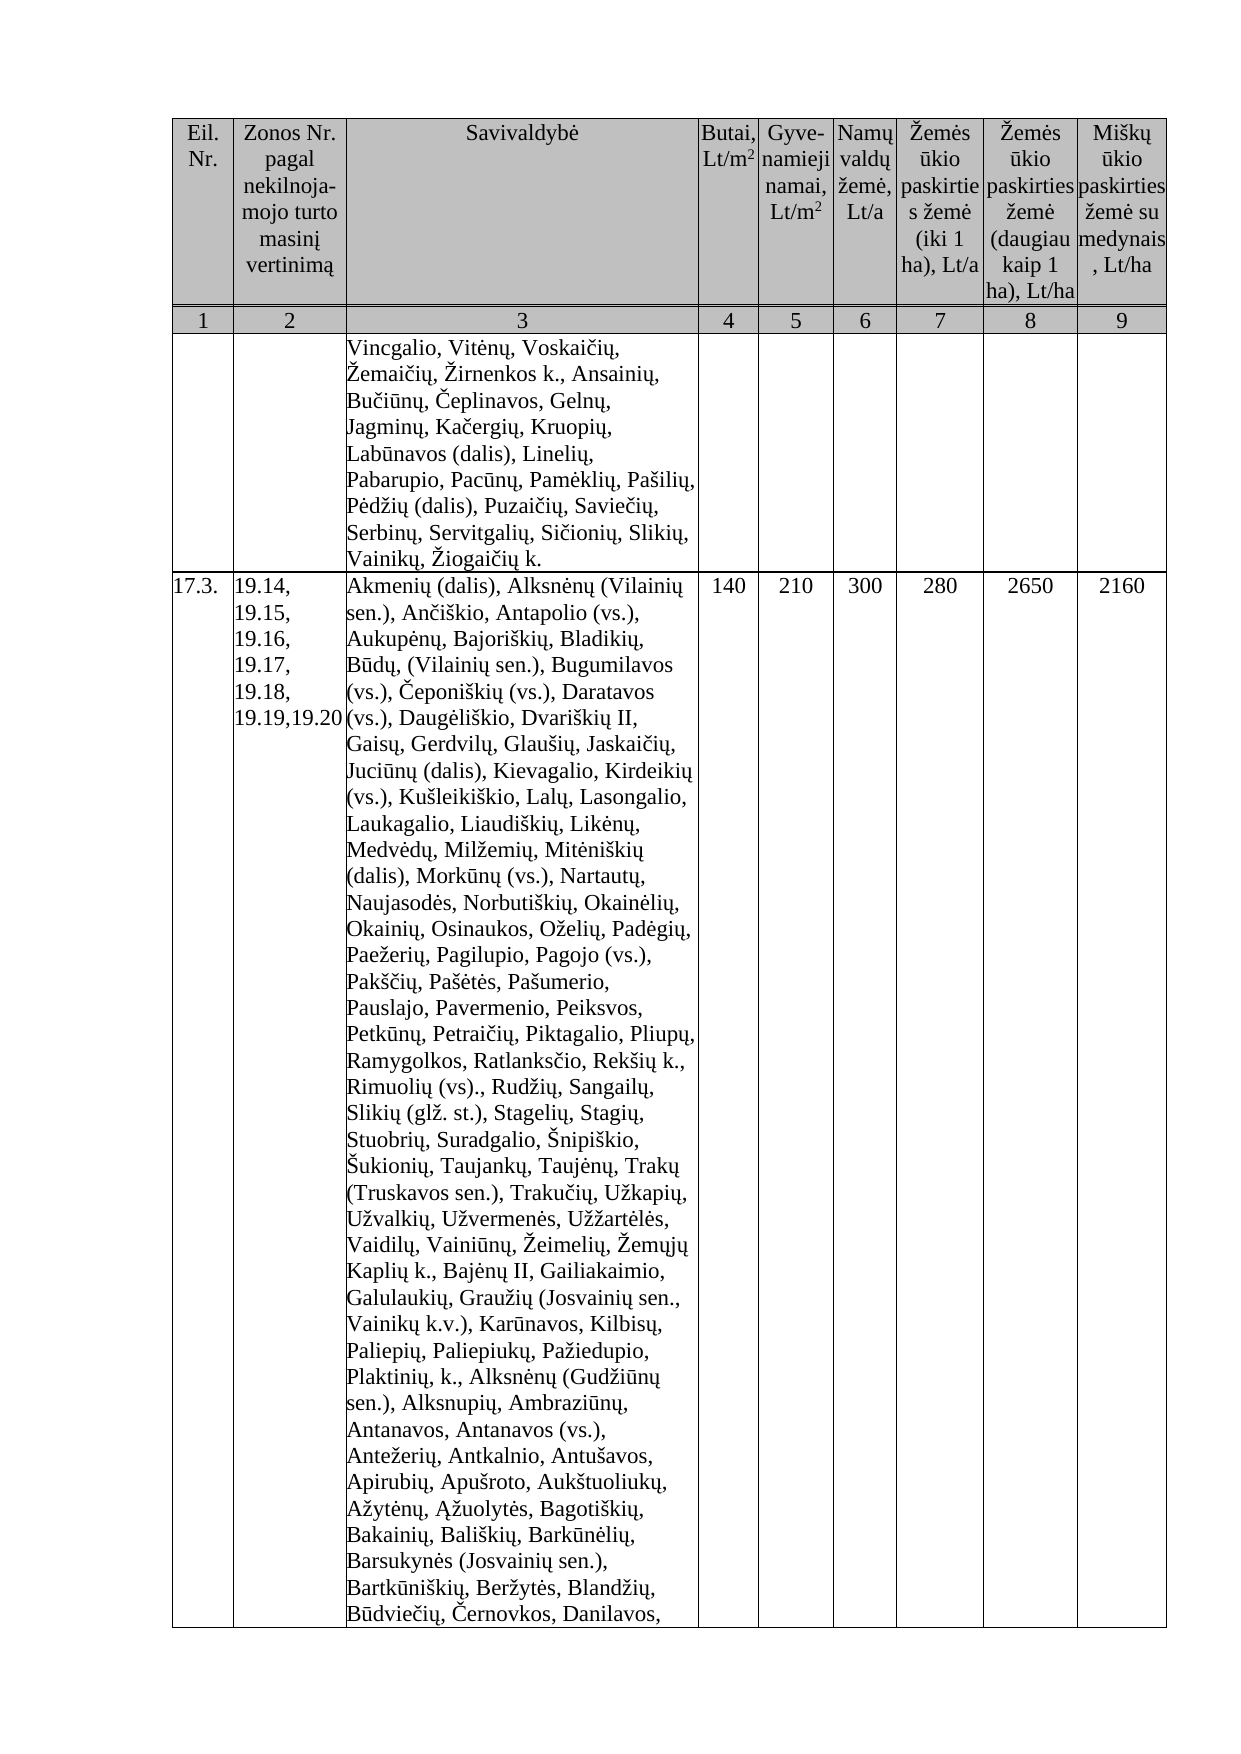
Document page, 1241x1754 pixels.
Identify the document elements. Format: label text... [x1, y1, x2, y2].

table_cell Vincgalio, Vitėnų, Voskaičių, Žemaičių, Žirnenkos k., Ansainių, Bučiūnų, Čeplinavos, Gelnų, Jagminų, Kačergių, Kruopių, Labūnavos (dalis), Linelių, Pabarupio, Pacūnų, Pamėklių, Pašilių, Pėdžių (dalis), Puzaičių, Saviečių, Serbinų, Servitgalių, Sičionių, Slikių, Vainikų, Žiogaičių k. [347, 334, 698, 571]
table_header Žemės ūkio paskirties žemė (iki 1 ha), Lt/a [897, 119, 983, 304]
table_cell [1078, 334, 1166, 571]
table_cell [984, 334, 1077, 571]
table_cell 4 [699, 307, 758, 333]
table_cell [897, 334, 983, 571]
table_cell 19.14, 19.15, 19.16, 19.17, 19.18, 19.19,19.20 [234, 573, 346, 1627]
table_cell [834, 334, 896, 571]
table_cell 280 [897, 573, 983, 1627]
table_header Namų valdų žemė, Lt/a [834, 119, 896, 304]
table_header Žemės ūkio paskirties žemė (daugiau kaip 1 ha), Lt/ha [984, 119, 1077, 304]
table_cell 5 [759, 307, 833, 333]
table_cell 7 [897, 307, 983, 333]
table_cell 300 [834, 573, 896, 1627]
table_cell 2650 [984, 573, 1077, 1627]
table_cell 9 [1078, 307, 1166, 333]
table_header Eil. Nr. [173, 119, 233, 304]
table_cell Akmenių (dalis), Alksnėnų (Vilainių sen.), Ančiškio, Antapolio (vs.), Aukupėnų, Bajoriškių, Bladikių, Būdų, (Vilainių sen.), Bugumilavos (vs.), Čeponiškių (vs.), Daratavos (vs.), Daugėliškio, Dvariškių II, Gaisų, Gerdvilų, Glaušių, Jaskaičių, Juciūnų (dalis), Kievagalio, Kirdeikių (vs.), Kušleikiškio, Lalų, Lasongalio, Laukagalio, Liaudiškių, Likėnų, Medvėdų, Milžemių, Mitėniškių (dalis), Morkūnų (vs.), Nartautų, Naujasodės, Norbutiškių, Okainėlių, Okainių, Osinaukos, Oželių, Padėgių, Paežerių, Pagilupio, Pagojo (vs.), Pakščių, Pašėtės, Pašumerio, Pauslajo, Pavermenio, Peiksvos, Petkūnų, Petraičių, Piktagalio, Pliupų, Ramygolkos, Ratlanksčio, Rekšių k., Rimuolių (vs)., Rudžių, Sangailų, Slikių (glž. st.), Stagelių, Stagių, Stuobrių, Suradgalio, Šnipiškio, Šukionių, Taujankų, Taujėnų, Trakų (Truskavos sen.), Trakučių, Užkapių, Užvalkių, Užvermenės, Užžartėlės, Vaidilų, Vainiūnų, Žeimelių, Žemųjų Kaplių k., Bajėnų II, Gailiakaimio, Galulaukių, Graužių (Josvainių sen., Vainikų k.v.), Karūnavos, Kilbisų, Paliepių, Paliepiukų, Pažiedupio, Plaktinių, k., Alksnėnų (Gudžiūnų sen.), Alksnupių, Ambraziūnų, Antanavos, Antanavos (vs.), Antežerių, Antkalnio, Antušavos, Apirubių, Apušroto, Aukštuoliukų, Ažytėnų, Ąžuolytės, Bagotiškių, Bakainių, Bališkių, Barkūnėlių, Barsukynės (Josvainių sen.), Bartkūniškių, Beržytės, Blandžių, Būdviečių, Černovkos, Danilavos, [347, 573, 698, 1627]
table_header Zonos Nr. pagal nekilnoja-mojo turto masinį vertinimą [234, 119, 346, 304]
table_header Butai, Lt/m2 [699, 119, 758, 304]
table_cell 17.3. [173, 573, 233, 1627]
table_cell 1 [173, 307, 233, 333]
table_cell [173, 334, 233, 571]
table_cell [699, 334, 758, 571]
table_cell 2160 [1078, 573, 1166, 1627]
table_header Miškų ūkio paskirties žemė su medynais, Lt/ha [1078, 119, 1166, 304]
table_header Gyve-namieji namai, Lt/m2 [759, 119, 833, 304]
table_cell 140 [699, 573, 758, 1627]
table_header Savivaldybė [347, 119, 698, 304]
table_cell 2 [234, 307, 346, 333]
table_cell [234, 334, 346, 571]
table_cell 8 [984, 307, 1077, 333]
table_cell 210 [759, 573, 833, 1627]
table_cell [759, 334, 833, 571]
table_cell 3 [347, 307, 698, 333]
table_cell 6 [834, 307, 896, 333]
